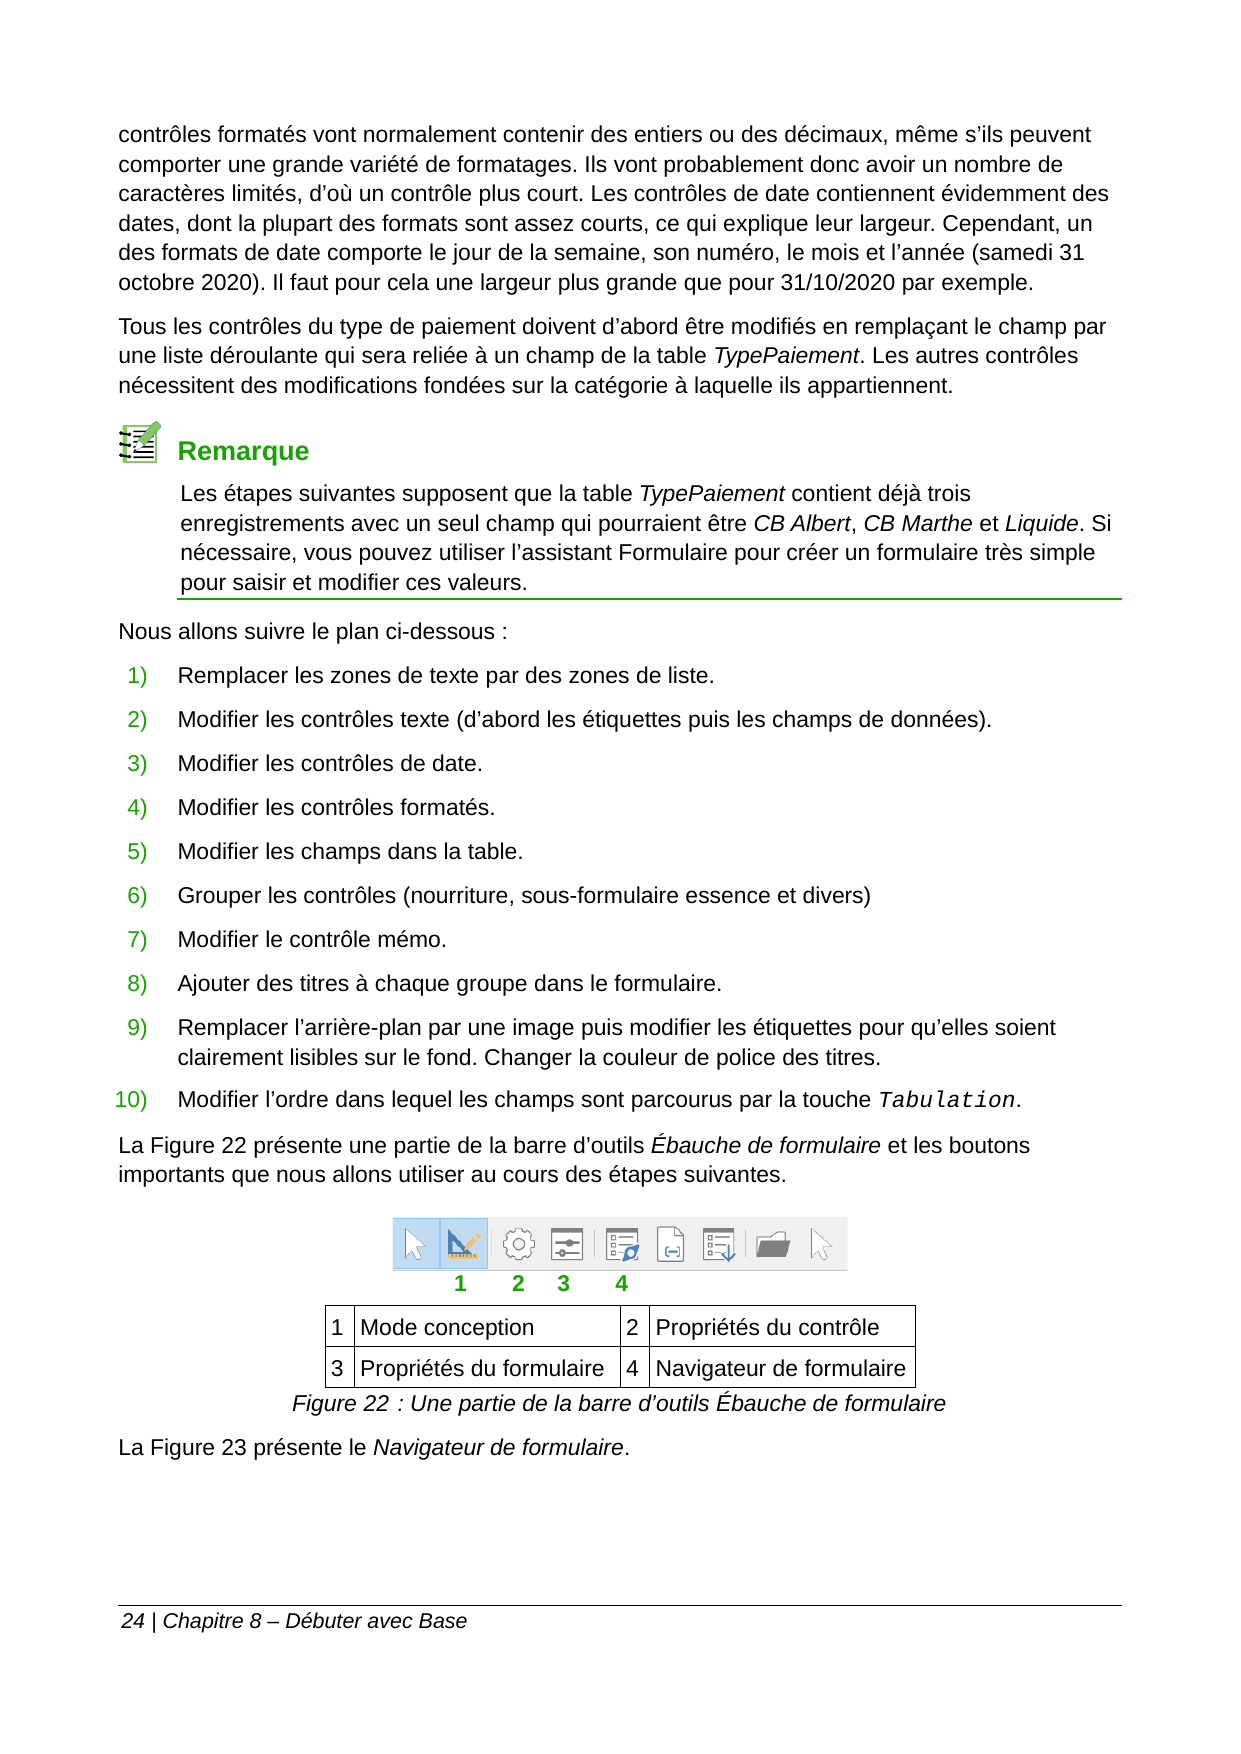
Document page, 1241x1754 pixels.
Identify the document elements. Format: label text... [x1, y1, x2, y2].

text Les étapes suivantes supposent que la table TypePaiement contient déjà trois enregistrements avec un seul champ qui pourraient être CB Albert, CB Marthe et Liquide. Si nécessaire, vous pouvez utiliser l’assistant Formulaire pour créer un formulaire très simple pour saisir et modifier ces valeurs. [177, 474, 1122, 598]
table_cell Navigateur de formulaire [650, 1347, 915, 1387]
text Nous allons suivre le plan ci-dessous : [118, 614, 1122, 644]
list Modifier l’ordre dans lequel les champs sont parcourus par la touche Tabulation. [148, 1084, 1122, 1114]
text contrôles formatés vont normalement contenir des entiers ou des décimaux, même s’ils peuvent comporter une grande variété de formatages. Ils vont probablement donc avoir un nombre de caractères limités, d’où un contrôle plus court. Les contrôles de date contiennent évidemment des dates, dont la plupart des formats sont assez courts, ce qui explique leur largeur. Cependant, un des formats de date comporte le jour de la semaine, son numéro, le mois et l’année (samedi 31 octobre 2020). Il faut pour cela une largeur plus grande que pour 31/10/2020 par exemple. [118, 118, 1122, 295]
list Modifier les contrôles texte (d’abord les étiquettes puis les champs de données). [148, 703, 1122, 732]
table_header Mode conception [355, 1306, 620, 1346]
list Remplacer l’arrière-plan par une image puis modifier les étiquettes pour qu’elles soient clairement lisibles sur le fond. Changer la couleur de police des titres. [148, 1011, 1122, 1070]
text Tous les contrôles du type de paiement doivent d’abord être modifiés en remplaçant le champ par une liste déroulante qui sera reliée à un champ de la table TypePaiement. Les autres contrôles nécessitent des modifications fondées sur la catégorie à laquelle ils appartiennent. [118, 309, 1122, 398]
list Remarque [118, 420, 1122, 467]
list Grouper les contrôles (nourriture, sous-formulaire essence et divers) [148, 879, 1122, 908]
list Modifier les champs dans la table. [148, 835, 1122, 864]
text La Figure 23 présente le Navigateur de formulaire. [118, 1431, 1122, 1461]
table_header 2 [621, 1306, 649, 1346]
table_header 1 [326, 1306, 354, 1346]
list Modifier les contrôles formatés. [148, 791, 1122, 820]
table_cell 4 [621, 1347, 649, 1387]
table_header Propriétés du contrôle [650, 1306, 915, 1346]
text La Figure 22 présente une partie de la barre d’outils Ébauche de formulaire et les boutons importants que nous allons utiliser au cours des étapes suivantes. [118, 1129, 1122, 1188]
list Modifier les contrôles de date. [148, 747, 1122, 776]
list Remplacer les zones de texte par des zones de liste. [148, 658, 1122, 688]
table_cell Propriétés du formulaire [355, 1347, 620, 1387]
table_cell 3 [326, 1347, 354, 1387]
list Ajouter des titres à chaque groupe dans le formulaire. [148, 967, 1122, 996]
list Modifier le contrôle mémo. [148, 923, 1122, 952]
text Figure 22 : Une partie de la barre d’outils Ébauche de formulaire [118, 1387, 1122, 1416]
